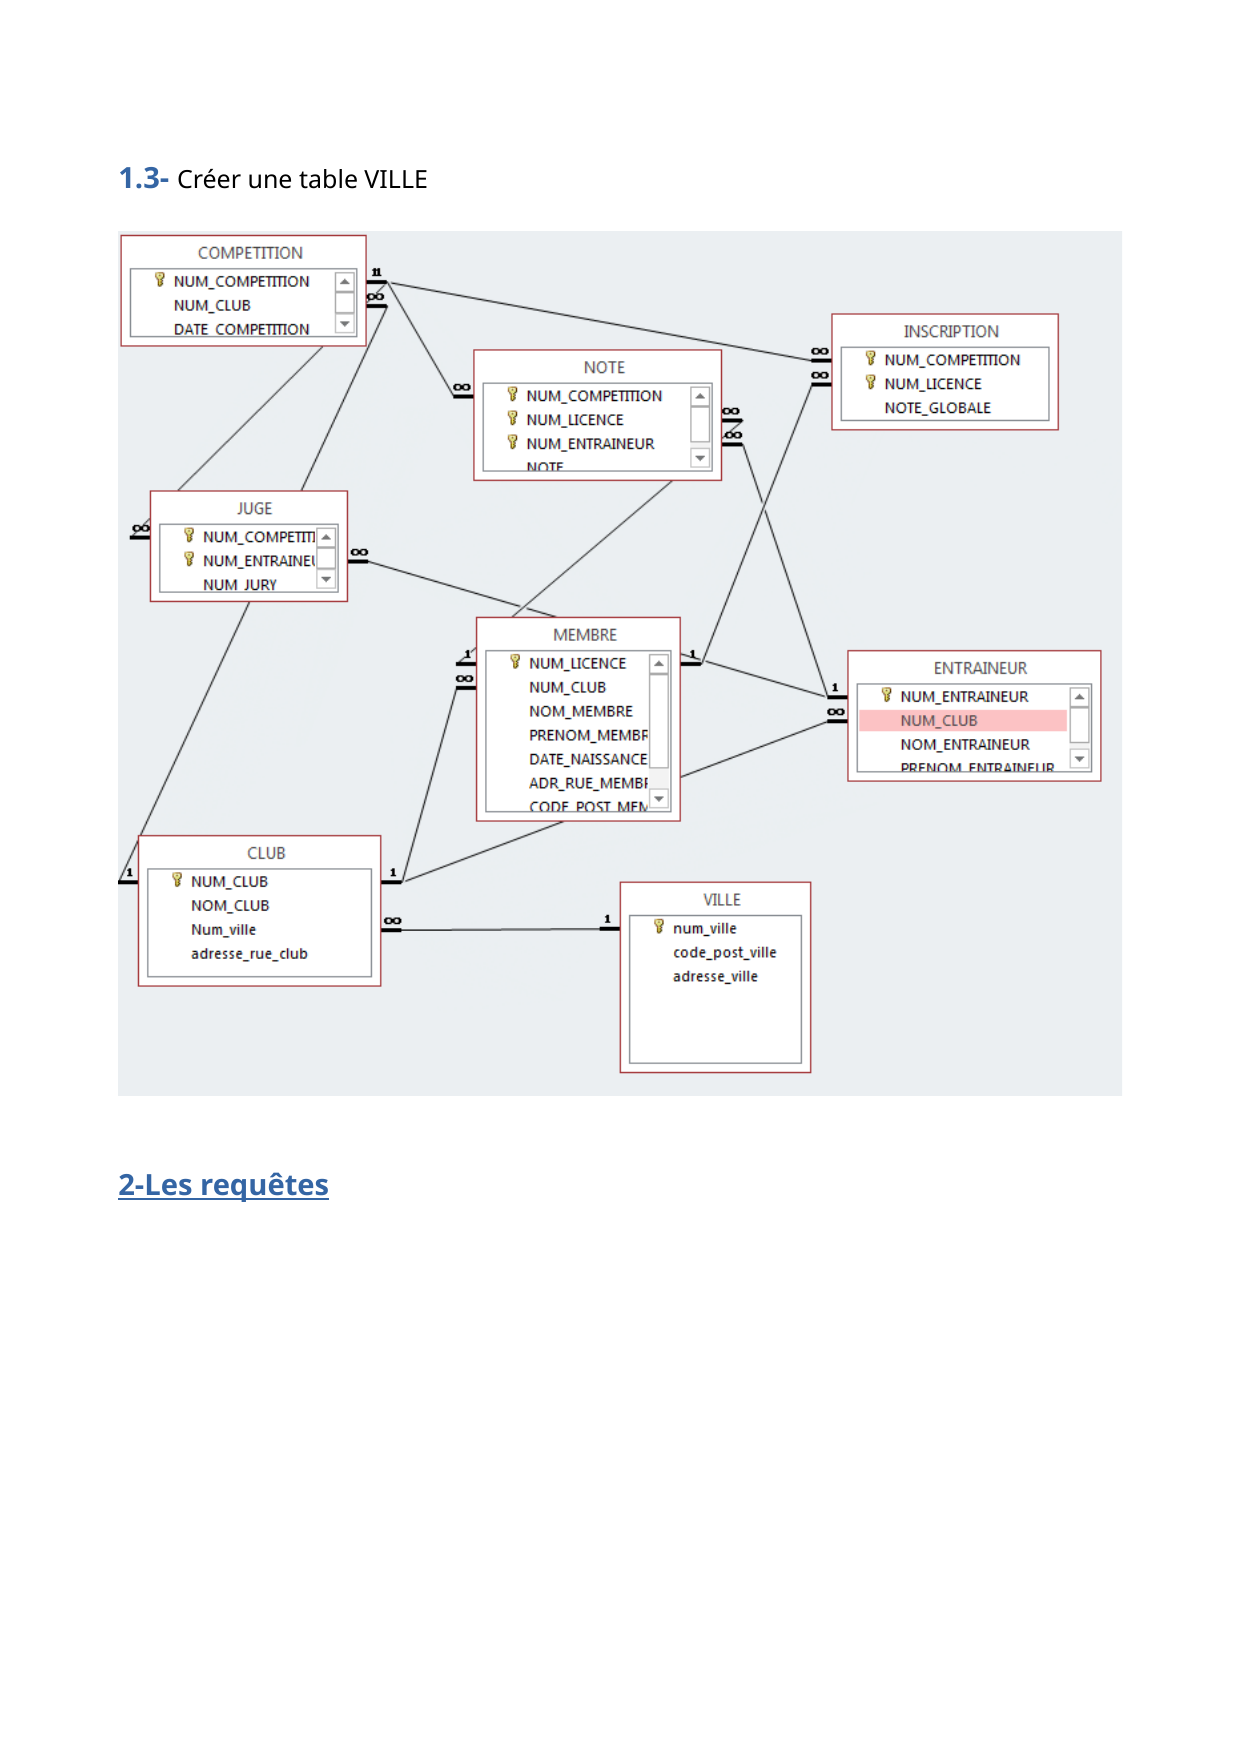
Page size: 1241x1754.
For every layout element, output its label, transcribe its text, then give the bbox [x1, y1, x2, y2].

picture [118, 231, 1123, 1096]
text 2-Les requêtes [118, 1164, 1122, 1204]
text 1.3- Créer une table VILLE [118, 158, 1122, 197]
